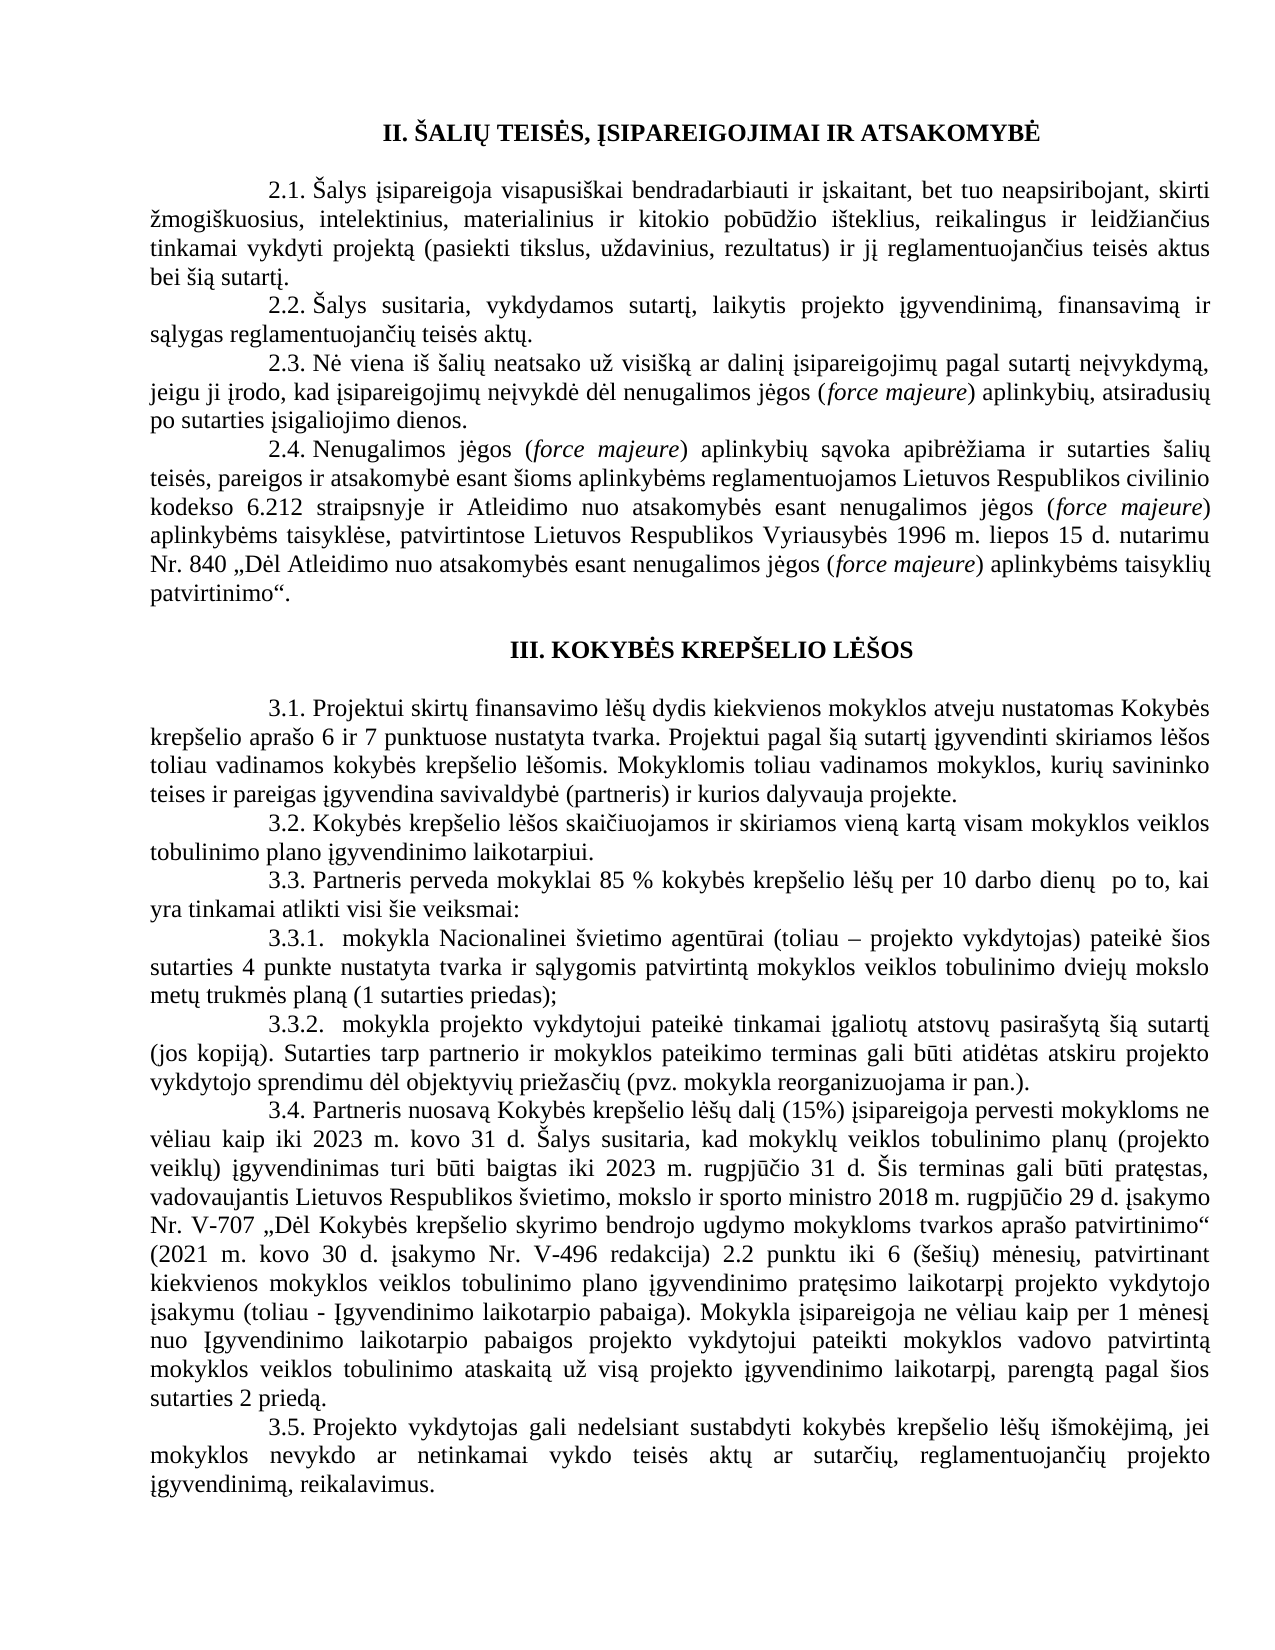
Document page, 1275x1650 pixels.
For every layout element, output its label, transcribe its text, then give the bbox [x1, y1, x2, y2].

text 3.4. Partneris nuosavą Kokybės krepšelio lėšų dalį (15%) įsipareigoja pervesti mokykloms ne vėliau kaip iki 2023 m. kovo 31 d. Šalys susitaria, kad mokyklų veiklos tobulinimo planų (projekto veiklų) įgyvendinimas turi būti baigtas iki 2023 m. rugpjūčio 31 d. Šis terminas gali būti pratęstas, vadovaujantis Lietuvos Respublikos švietimo, mokslo ir sporto ministro 2018 m. rugpjūčio 29 d. įsakymo Nr. V-707 „Dėl Kokybės krepšelio skyrimo bendrojo ugdymo mokykloms tvarkos aprašo patvirtinimo“ (2021 m. kovo 30 d. įsakymo Nr. V-496 redakcija) 2.2 punktu iki 6 (šešių) mėnesių, patvirtinant kiekvienos mokyklos veiklos tobulinimo plano įgyvendinimo pratęsimo laikotarpį projekto vykdytojo įsakymu (toliau - Įgyvendinimo laikotarpio pabaiga). Mokykla įsipareigoja ne vėliau kaip per 1 mėnesį nuo Įgyvendinimo laikotarpio pabaigos projekto vykdytojui pateikti mokyklos vadovo patvirtintą mokyklos veiklos tobulinimo ataskaitą už visą projekto įgyvendinimo laikotarpį, parengtą pagal šios sutarties 2 priedą. [150, 1096, 1211, 1412]
text 3.1. Projektui skirtų finansavimo lėšų dydis kiekvienos mokyklos atveju nustatomas Kokybės krepšelio aprašo 6 ir 7 punktuose nustatyta tvarka. Projektui pagal šią sutartį įgyvendinti skiriamos lėšos toliau vadinamos kokybės krepšelio lėšomis. Mokyklomis toliau vadinamos mokyklos, kurių savininko teises ir pareigas įgyvendina savivaldybė (partneris) ir kurios dalyvauja projekte. [150, 693, 1211, 808]
text III. KOKYBĖS KREPŠELIO LĖŠOS [212, 636, 1211, 664]
text 3.3.2. mokykla projekto vykdytojui pateikė tinkamai įgaliotų atstovų pasirašytą šią sutartį (jos kopiją). Sutarties tarp partnerio ir mokyklos pateikimo terminas gali būti atidėtas atskiru projekto vykdytojo sprendimu dėl objektyvių priežasčių (pvz. mokykla reorganizuojama ir pan.). [150, 1009, 1211, 1096]
text 3.3.1. mokykla Nacionalinei švietimo agentūrai (toliau – projekto vykdytojas) pateikė šios sutarties 4 punkte nustatyta tvarka ir sąlygomis patvirtintą mokyklos veiklos tobulinimo dviejų mokslo metų trukmės planą (1 sutarties priedas); [150, 923, 1211, 1009]
text 2.1. Šalys įsipareigoja visapusiškai bendradarbiauti ir įskaitant, bet tuo neapsiribojant, skirti žmogiškuosius, intelektinius, materialinius ir kitokio pobūdžio išteklius, reikalingus ir leidžiančius tinkamai vykdyti projektą (pasiekti tikslus, uždavinius, rezultatus) ir jį reglamentuojančius teisės aktus bei šią sutartį. [150, 176, 1211, 291]
text 2.3. Nė viena iš šalių neatsako už visišką ar dalinį įsipareigojimų pagal sutartį neįvykdymą, jeigu ji įrodo, kad įsipareigojimų neįvykdė dėl nenugalimos jėgos (force majeure) aplinkybių, atsiradusių po sutarties įsigaliojimo dienos. [150, 348, 1211, 434]
text 2.2. Šalys susitaria, vykdydamos sutartį, laikytis projekto įgyvendinimą, finansavimą ir sąlygas reglamentuojančių teisės aktų. [150, 291, 1211, 348]
text 3.3. Partneris perveda mokyklai 85 % kokybės krepšelio lėšų per 10 darbo dienų po to, kai yra tinkamai atlikti visi šie veiksmai: [150, 866, 1211, 923]
text 2.4. Nenugalimos jėgos (force majeure) aplinkybių sąvoka apibrėžiama ir sutarties šalių teisės, pareigos ir atsakomybė esant šioms aplinkybėms reglamentuojamos Lietuvos Respublikos civilinio kodekso 6.212 straipsnyje ir Atleidimo nuo atsakomybės esant nenugalimos jėgos (force majeure) aplinkybėms taisyklėse, patvirtintose Lietuvos Respublikos Vyriausybės 1996 m. liepos 15 d. nutarimu Nr. 840 „Dėl Atleidimo nuo atsakomybės esant nenugalimos jėgos (force majeure) aplinkybėms taisyklių patvirtinimo“. [150, 434, 1211, 607]
text II. ŠALIŲ TEISĖS, ĮSIPAREIGOJIMAI IR ATSAKOMYBĖ [212, 118, 1211, 147]
text 3.2. Kokybės krepšelio lėšos skaičiuojamos ir skiriamos vieną kartą visam mokyklos veiklos tobulinimo plano įgyvendinimo laikotarpiui. [150, 808, 1211, 866]
text 3.5. Projekto vykdytojas gali nedelsiant sustabdyti kokybės krepšelio lėšų išmokėjimą, jei mokyklos nevykdo ar netinkamai vykdo teisės aktų ar sutarčių, reglamentuojančių projekto įgyvendinimą, reikalavimus. [150, 1412, 1211, 1498]
